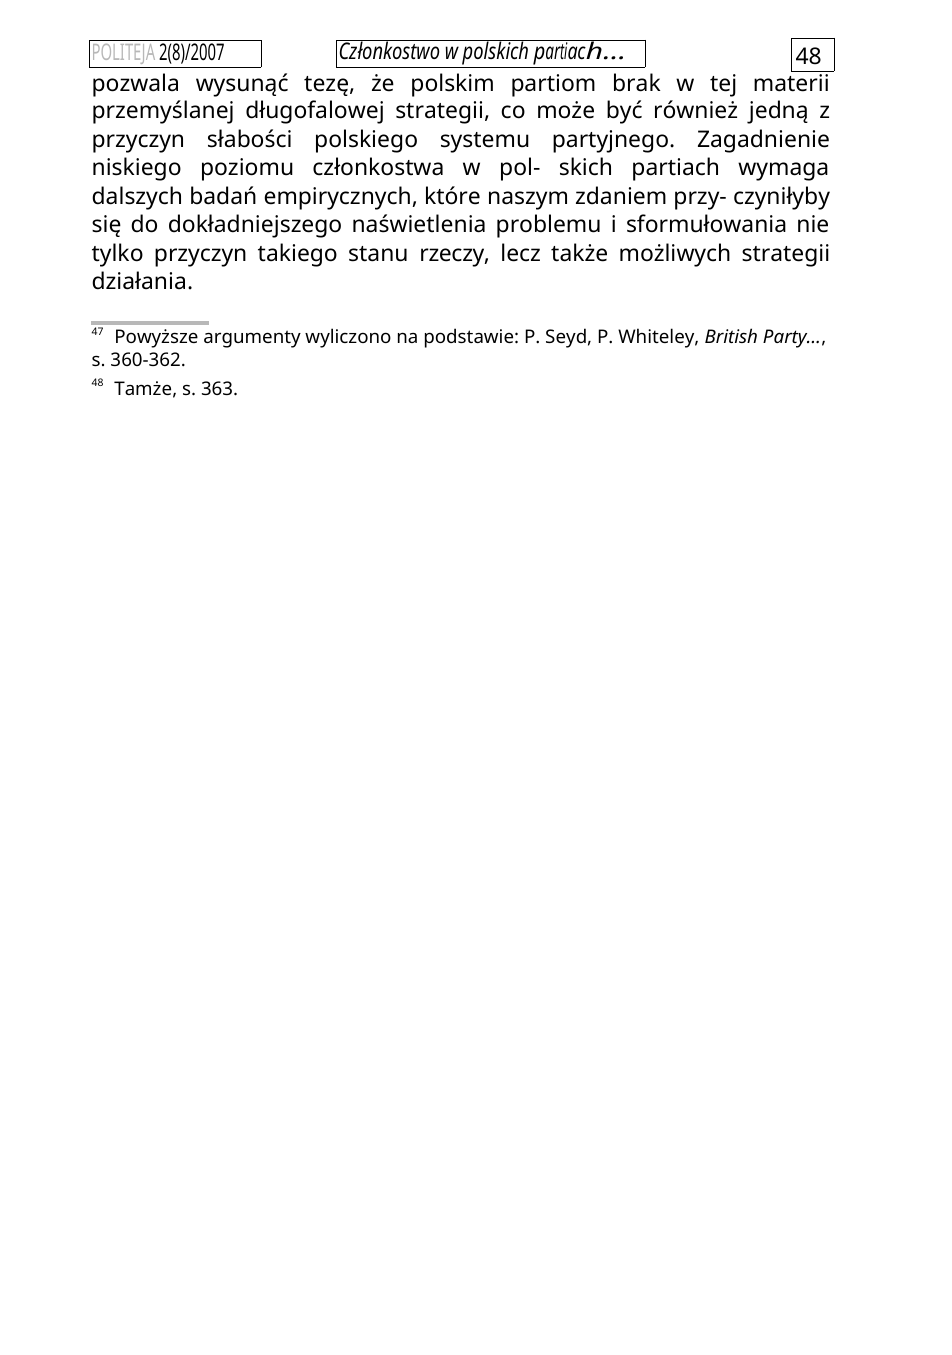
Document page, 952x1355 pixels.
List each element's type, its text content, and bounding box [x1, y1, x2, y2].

text pozwala wysunąć tezę, że polskim partiom brak w tej materii przemyślanej długofalowej strategii, co może być również jedną z przyczyn słabości polskiego systemu partyjnego. Zagadnienie niskiego poziomu członkostwa w pol- skich partiach wymaga dalszych badań empirycznych, które naszym zdaniem przy- czyniłyby się do dokładniejszego naświetlenia problemu i sformułowania nie tylko przyczyn takiego stanu rzeczy, lecz także możliwych strategii działania. [91, 69, 830, 296]
text 48 Tamże, s. 363. [91, 375, 841, 401]
text 47 Powyższe argumenty wyliczono na podstawie: P. Seyd, P. Whiteley, British Party…, s. 360-362. [91, 318, 841, 371]
